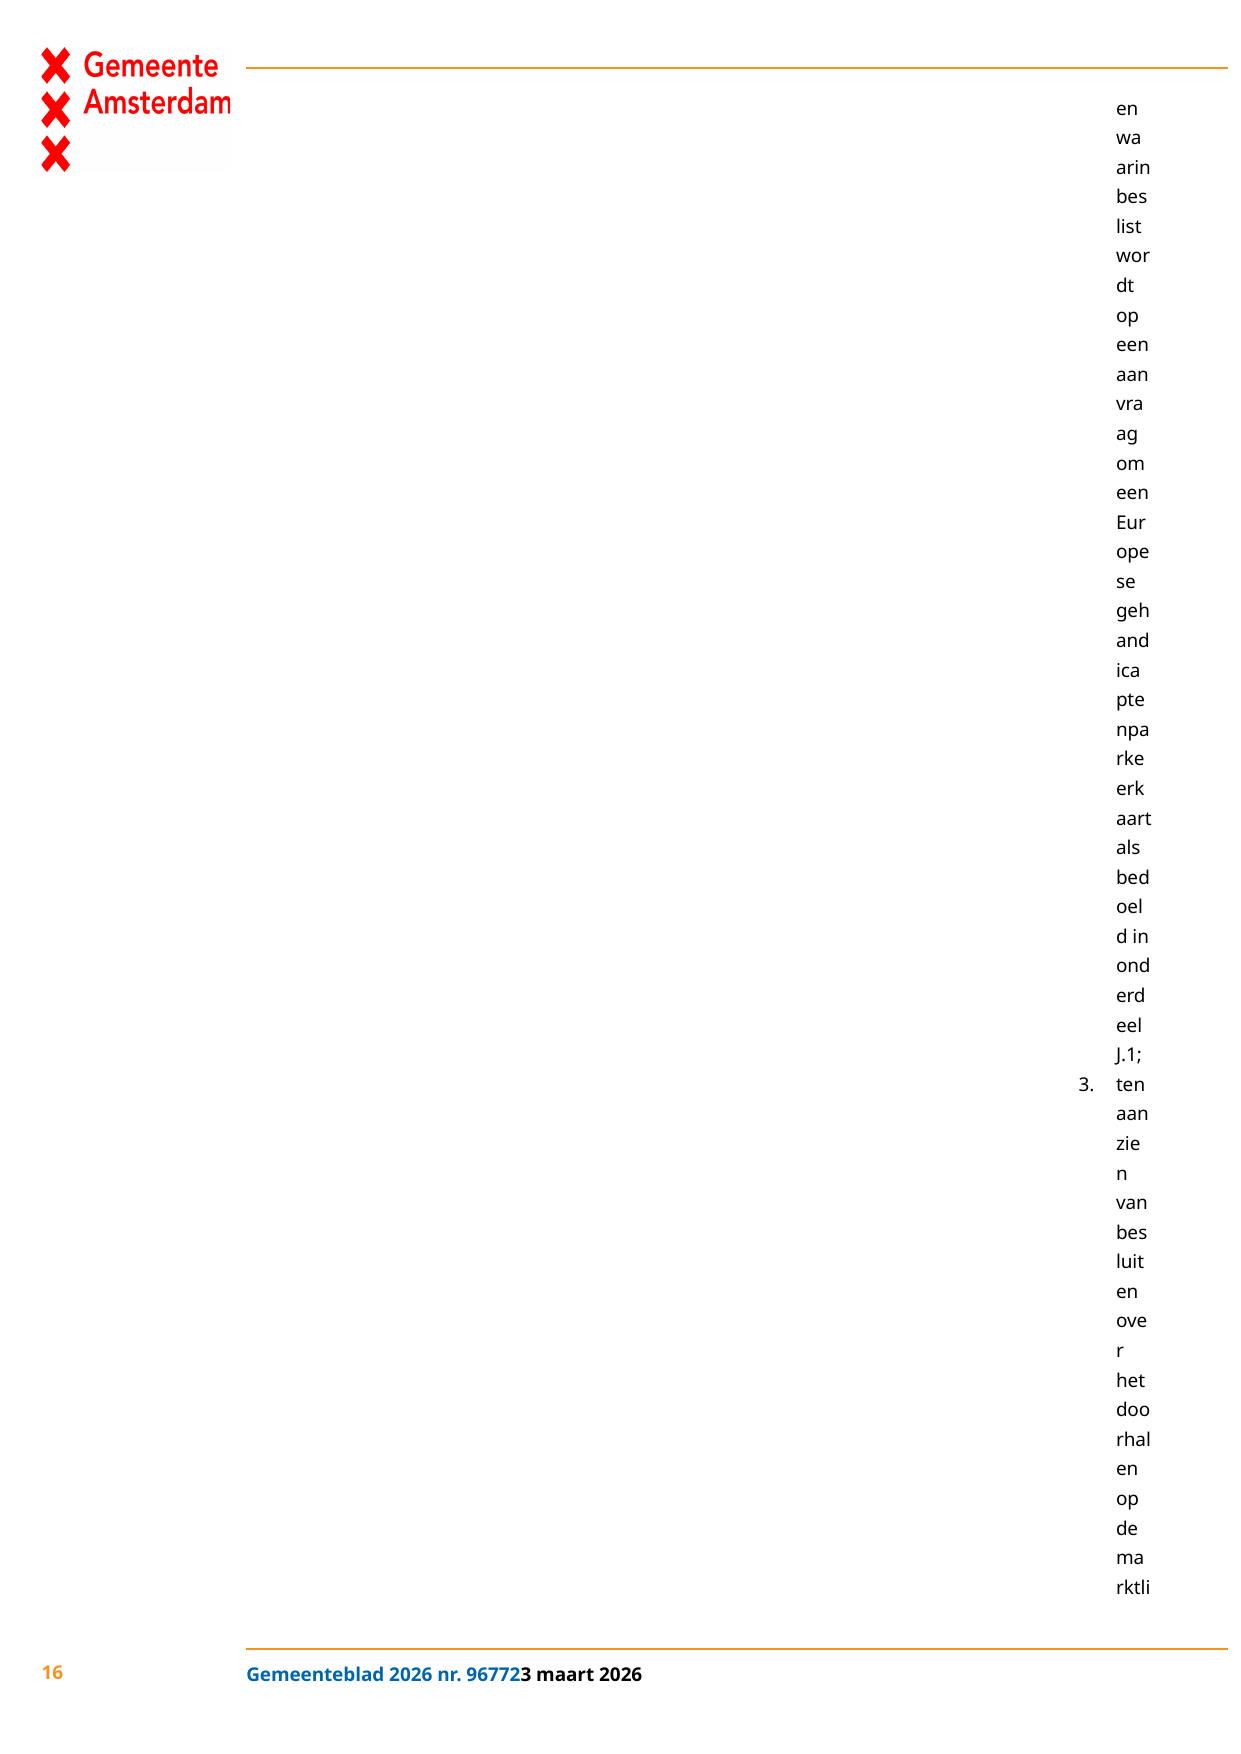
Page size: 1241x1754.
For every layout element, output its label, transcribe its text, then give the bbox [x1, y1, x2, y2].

table_cell [568, 95, 674, 1600]
table_cell [355, 95, 461, 1600]
picture [41, 47, 231, 172]
table_cell [248, 95, 354, 1600]
table_cell [888, 95, 1003, 1600]
table_cell [674, 95, 781, 1600]
table_cell [781, 95, 887, 1600]
table_cell [461, 95, 568, 1600]
table_cell Alle leden van het dagelijks bestuur (individueel), enkel tijdens perioden van reces Directeur Juridisch Bureau, enkel voor zover het gaat om bezwaren: tegen besluiten tot het verwijderen van fietsen op grond van artikel 4.27 van de Algemene Plaatselijke Verordening 2008; tegen besluiten waarin beslist wordt op een aanvraag om een Europese gehandicaptenparkeerkaart als bedoeld in onderdeel J.1; ten aanzien van besluiten over het doorhalen op de marktlijst als bedoeld in artikel 3.6 van de Marktverordening; ten aanzien waarvan de bezwaarschriftencommissie adviseert om deze kennelijk niet-ontvankelijk of kennelijk ongegrond te verklaren op grond van artikel 6:6 van de Algemene wet bestuursrecht. Bestuurssecretaris, enkel voor zover het gaat om bezwaren ten aanzien waarvan de bezwaarschriftencommissie adviseert om deze ongegrond te verklaren. [1003, 95, 1152, 1600]
